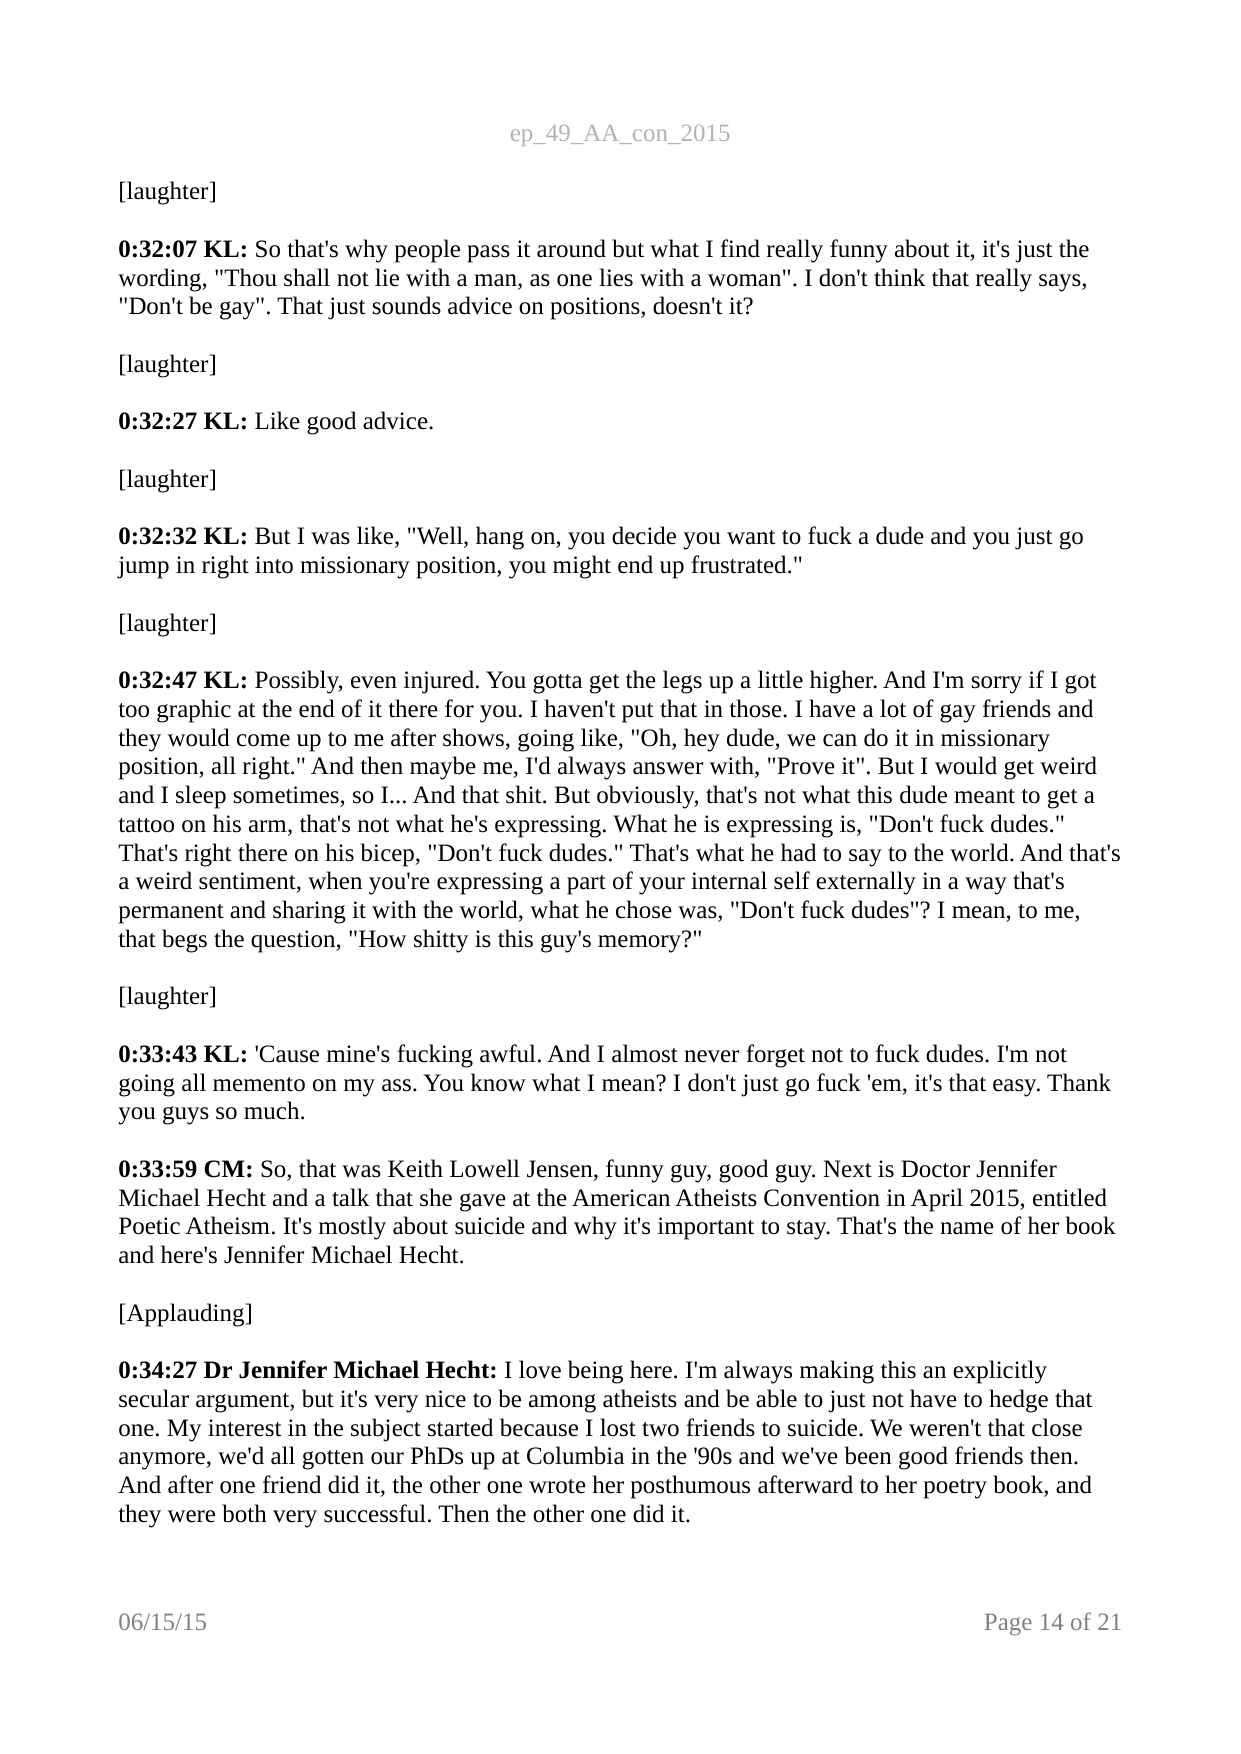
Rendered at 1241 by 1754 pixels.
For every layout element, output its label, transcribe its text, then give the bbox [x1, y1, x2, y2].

text [laughter] 0:32:07 KL: So that's why people pass it around but what I find really funny about it, it's just the wording, "Thou shall not lie with a man, as one lies with a woman". I don't think that really says, "Don't be gay". That just sounds advice on positions, doesn't it? [laughter] 0:32:27 KL: Like good advice. [laughter] 0:32:32 KL: But I was like, "Well, hang on, you decide you want to fuck a dude and you just go jump in right into missionary position, you might end up frustrated." [laughter] 0:32:47 KL: Possibly, even injured. You gotta get the legs up a little higher. And I'm sorry if I got too graphic at the end of it there for you. I haven't put that in those. I have a lot of gay friends and they would come up to me after shows, going like, "Oh, hey dude, we can do it in missionary position, all right." And then maybe me, I'd always answer with, "Prove it". But I would get weird and I sleep sometimes, so I... And that shit. But obviously, that's not what this dude meant to get a tattoo on his arm, that's not what he's expressing. What he is expressing is, "Don't fuck dudes." That's right there on his bicep, "Don't fuck dudes." That's what he had to say to the world. And that's a weird sentiment, when you're expressing a part of your internal self externally in a way that's permanent and sharing it with the world, what he chose was, "Don't fuck dudes"? I mean, to me, that begs the question, "How shitty is this guy's memory?" [laughter] 0:33:43 KL: 'Cause mine's fucking awful. And I almost never forget not to fuck dudes. I'm not going all memento on my ass. You know what I mean? I don't just go fuck 'em, it's that easy. Thank you guys so much. 0:33:59 CM: So, that was Keith Lowell Jensen, funny guy, good guy. Next is Doctor Jennifer Michael Hecht and a talk that she gave at the American Atheists Convention in April 2015, entitled Poetic Atheism. It's mostly about suicide and why it's important to stay. That's the name of her book and here's Jennifer Michael Hecht. [Applauding] 0:34:27 Dr Jennifer Michael Hecht: I love being here. I'm always making this an explicitly secular argument, but it's very nice to be among atheists and be able to just not have to hedge that one. My interest in the subject started because I lost two friends to suicide. We weren't that close anymore, we'd all gotten our PhDs up at Columbia in the '90s and we've been good friends then. And after one friend did it, the other one wrote her posthumous afterward to her poetry book, and they were both very successful. Then the other one did it. [118, 176, 1122, 1556]
